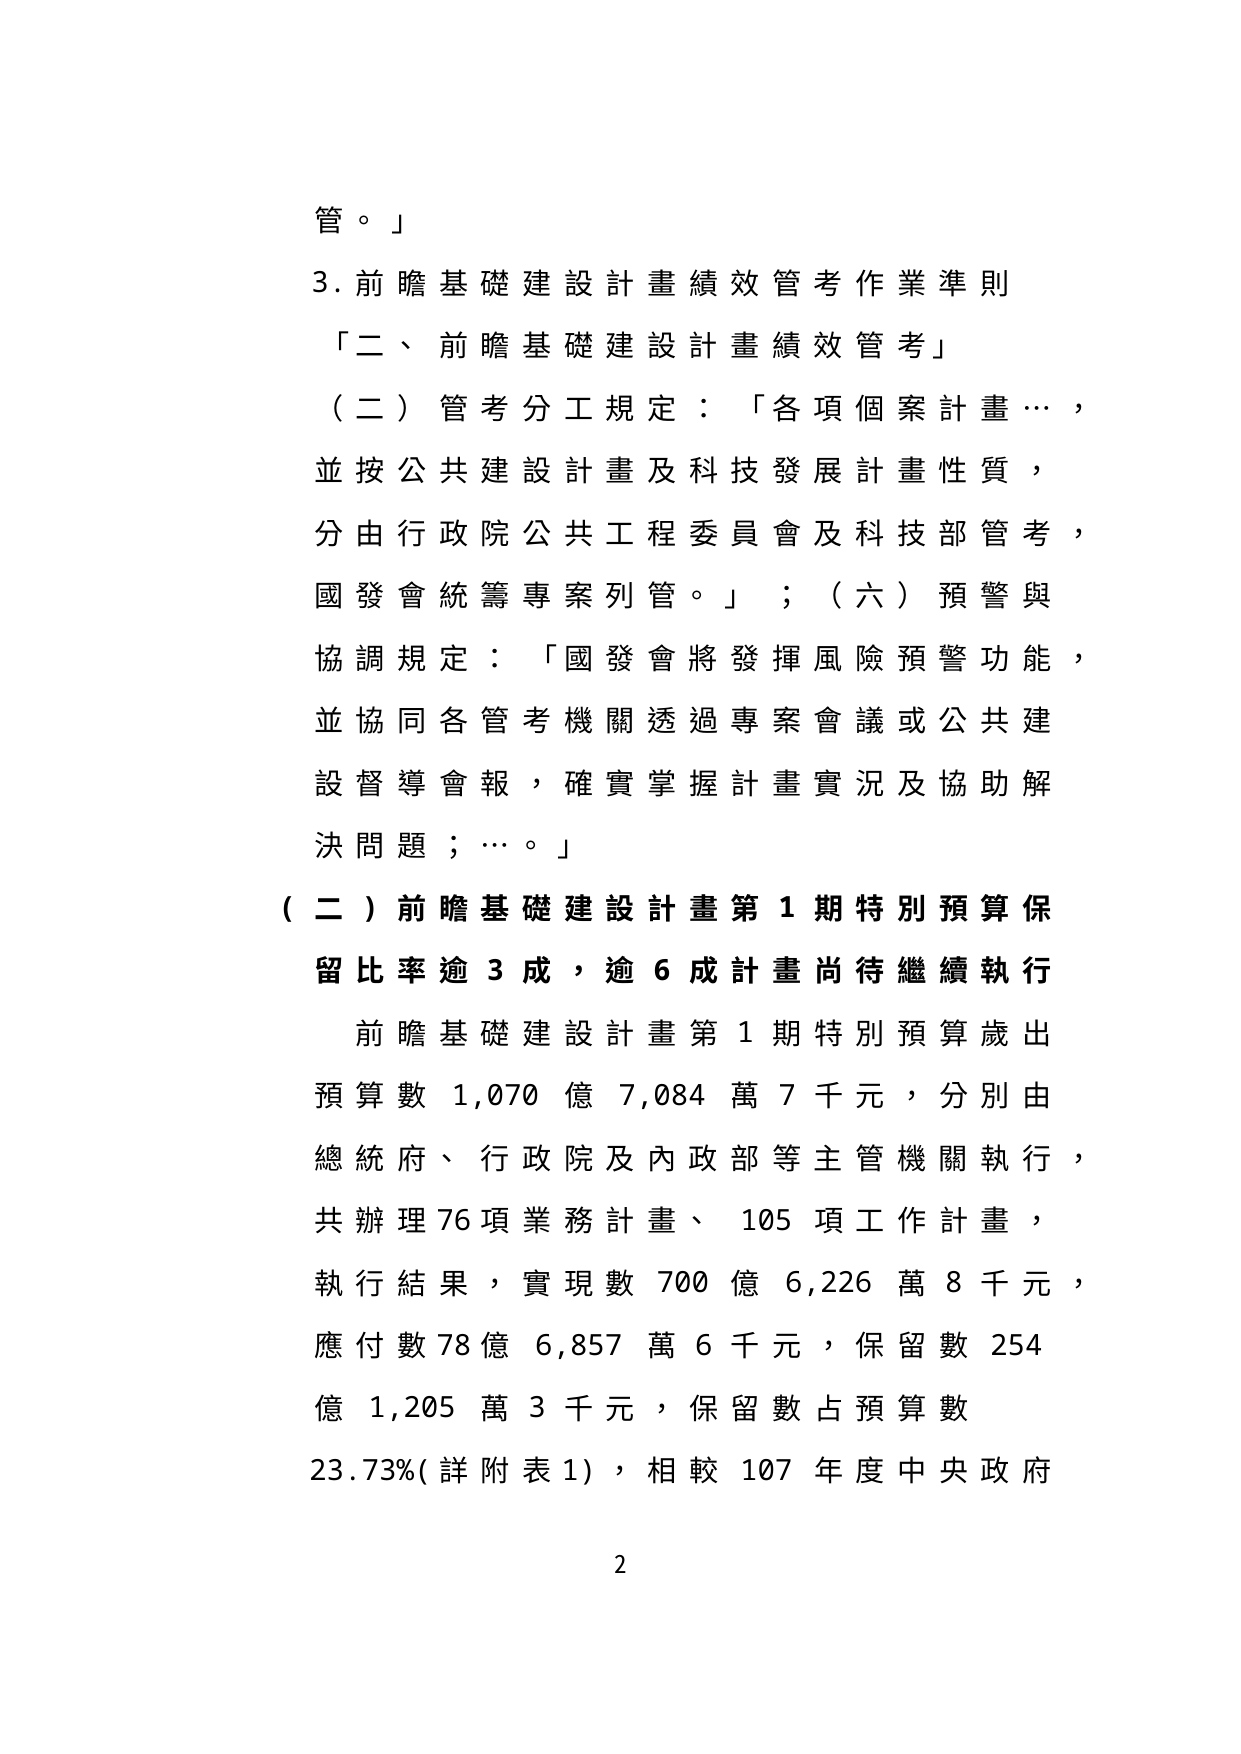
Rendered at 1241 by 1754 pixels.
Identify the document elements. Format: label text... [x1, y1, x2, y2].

text (二)前瞻基礎建設計畫第1期特別預算保留比率逾3成，逾6成計畫尚待繼續執行 [242, 865, 1058, 990]
text 3.前瞻基礎建設計畫績效管考作業準則「二、前瞻基礎建設計畫績效管考」（二）管考分工規定：「各項個案計畫…，並按公共建設計畫及科技發展計畫性質，分由行政院公共工程委員會及科技部管考，國發會統籌專案列管。」；（六）預警與協調規定：「國發會將發揮風險預警功能，並協同各管考機關透過專案會議或公共建設督導會報，確實掌握計畫實況及協助解決問題；…。」 [271, 240, 1058, 865]
text 2.「前瞻基礎建設計畫」中「柒、執行及管考」「二、績效管考(一)本計畫由各主管部會負責推動，國家發展委員會統籌依性質由各該管考權責機關辦理列管。」 [271, 177, 1058, 240]
text 前瞻基礎建設計畫第1期特別預算歲出預算數1,070億7,084萬7千元，分別由總統府、行政院及內政部等主管機關執行，共辦理76項業務計畫、105項工作計畫，執行結果，實現數700億6,226萬8千元，應付數78億6,857萬6千元，保留數254億1,205萬3千元，保留數占預算數23.73%(詳附表1)，相較107年度中央政府總決算歲出保留數占預算數之比率2.02%超出10.75倍，且尚待繼續執行工作計畫65項，占整體工作計畫之61.90%，尤其財政部、行政院農業委員會及環境保護署等3個主管機關工作計畫全數未完成，執行進度之掌控有待改善。鑑於108年度前瞻基礎建設計畫第2期特別預算開始執行，國發會允宜加強協調各主管機關積極推動及適時協助解決問題，俾第1期尚待執行之計畫及早完成，第2期計畫得按期程推動，並達成預定效益目標 <2055975447111111111111111111111111111111111111111111111111111111111111111111111111111111111111111111111111111111111111111111111。 [271, 990, 1058, 1490]
